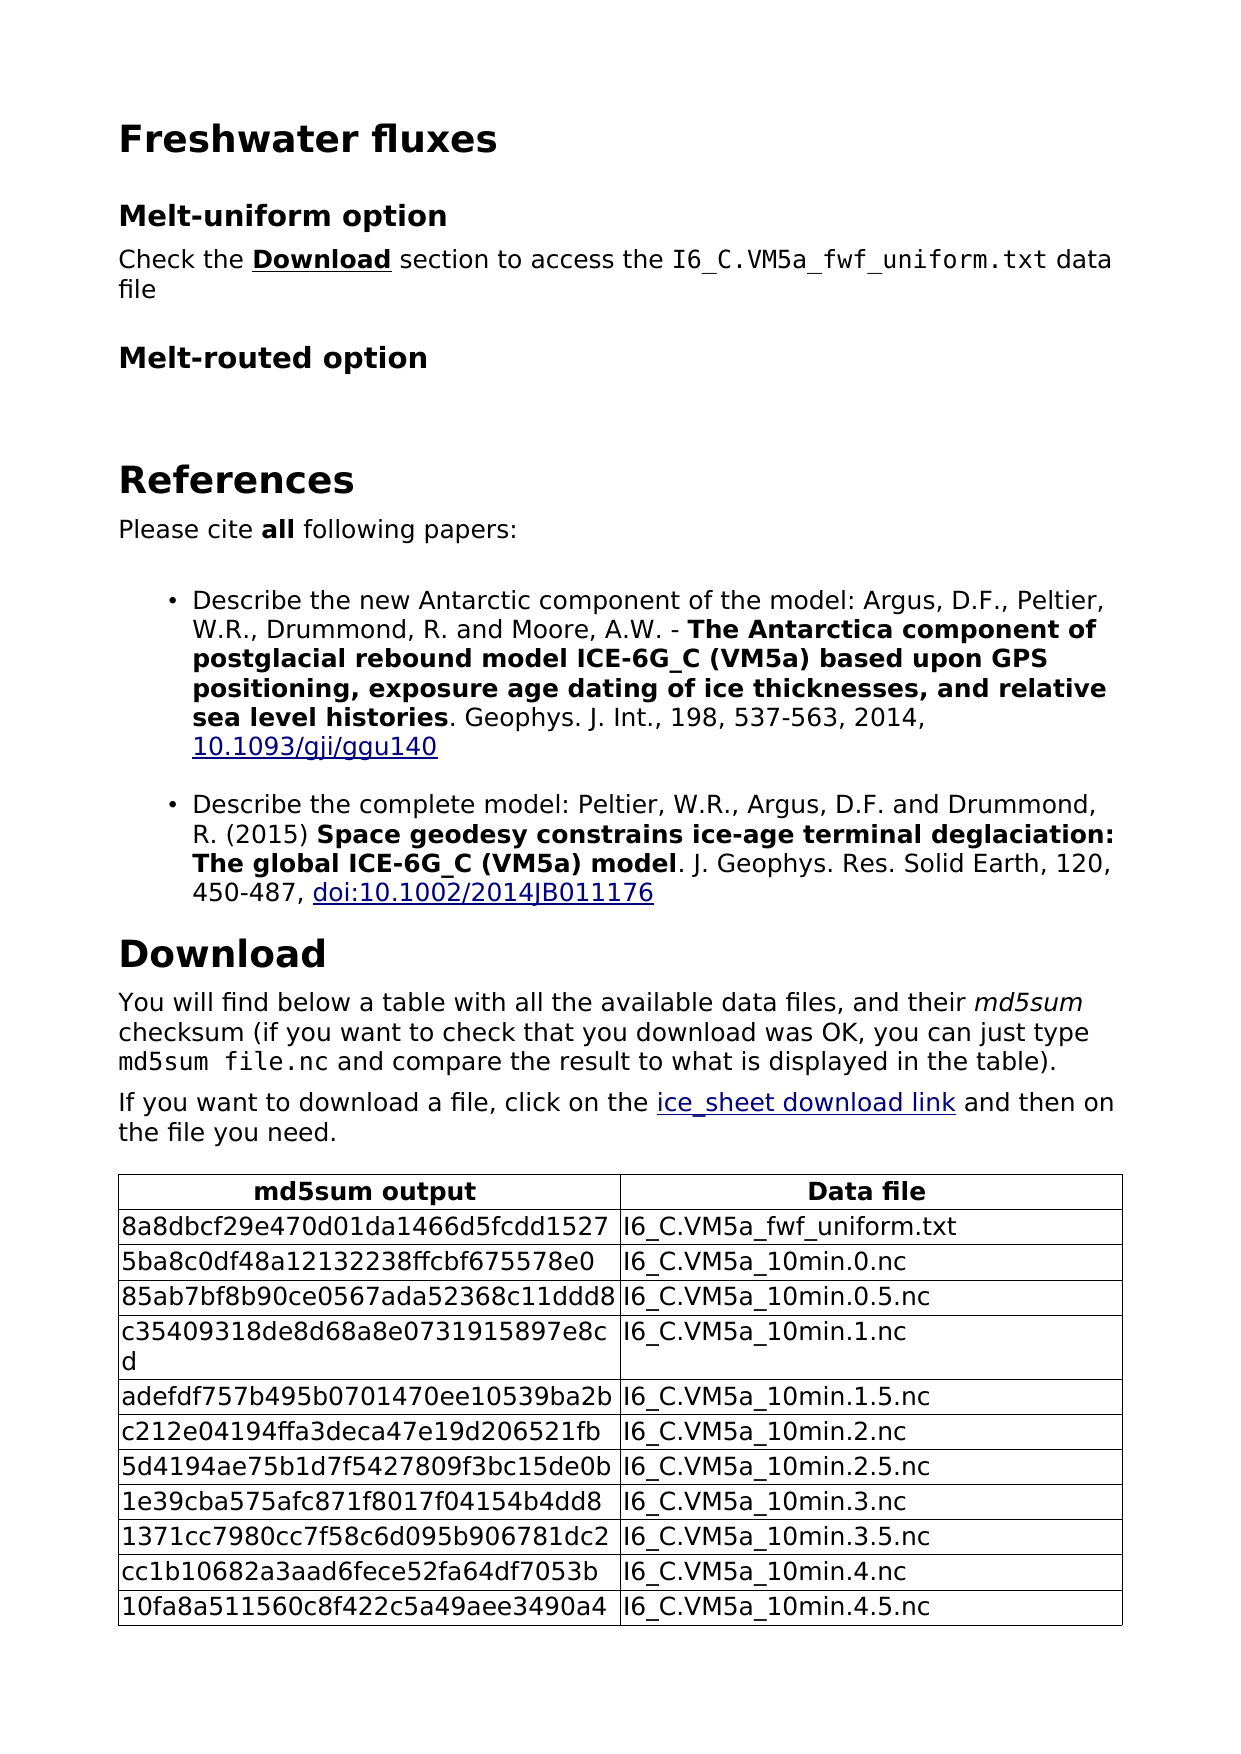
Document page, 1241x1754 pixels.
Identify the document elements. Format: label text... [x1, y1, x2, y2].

table_cell I6_C.VM5a_10min.2.nc [621, 1415, 1122, 1449]
table_header md5sum output [119, 1175, 620, 1209]
list Describe the new Antarctic component of the model: Argus, D.F., Peltier, W.R., Drummond, R. and Moore, A.W. - The Antarctica component of postglacial rebound model ICE-6G_C (VM5a) based upon GPS positioning, exposure age dating of ice thicknesses, and relative sea level histories. Geophys. J. Int., 198, 537-563, 2014, 10.1093/gji/ggu140 [177, 586, 1122, 761]
table_cell I6_C.VM5a_10min.1.nc [621, 1316, 1122, 1379]
table_cell I6_C.VM5a_10min.4.nc [621, 1555, 1122, 1589]
table_cell 85ab7bf8b90ce0567ada52368c11ddd8 [119, 1281, 620, 1314]
table_cell I6_C.VM5a_10min.0.nc [621, 1245, 1122, 1279]
table_cell 5d4194ae75b1d7f5427809f3bc15de0b [119, 1450, 620, 1484]
table_header Data file [621, 1175, 1122, 1209]
text If you want to download a file, click on the ice_sheet download link and then on the file you need. [118, 1088, 1122, 1147]
subtitle References [118, 459, 1122, 503]
subtitle Freshwater fluxes [118, 118, 1122, 162]
table_cell 5ba8c0df48a12132238ffcbf675578e0 [119, 1245, 620, 1279]
table_cell I6_C.VM5a_10min.3.nc [621, 1485, 1122, 1519]
table_cell I6_C.VM5a_10min.1.5.nc [621, 1380, 1122, 1414]
list Describe the complete model: Peltier, W.R., Argus, D.F. and Drummond, R. (2015) Space geodesy constrains ice-age terminal deglaciation: The global ICE-6G_C (VM5a) model. J. Geophys. Res. Solid Earth, 120, 450-487, doi:10.1002/2014JB011176 [177, 791, 1122, 907]
table_cell c212e04194ffa3deca47e19d206521fb [119, 1415, 620, 1449]
subtitle Melt-uniform option [118, 199, 1122, 233]
table_cell I6_C.VM5a_10min.4.5.nc [621, 1591, 1122, 1624]
text You will find below a table with all the available data files, and their md5sum checksum (if you want to check that you download was OK, you can just type md5sum file.nc and compare the result to what is displayed in the table). [118, 988, 1122, 1076]
subtitle Melt-routed option [118, 342, 1122, 376]
table_cell 10fa8a511560c8f422c5a49aee3490a4 [119, 1591, 620, 1624]
table_cell I6_C.VM5a_fwf_uniform.txt [621, 1210, 1122, 1244]
text Check the Download section to access the I6_C.VM5a_fwf_uniform.txt data file [118, 246, 1122, 304]
table_cell I6_C.VM5a_10min.3.5.nc [621, 1520, 1122, 1554]
table_cell 1e39cba575afc871f8017f04154b4dd8 [119, 1485, 620, 1519]
table_cell cc1b10682a3aad6fece52fa64df7053b [119, 1555, 620, 1589]
table_cell c35409318de8d68a8e0731915897e8cd [119, 1316, 620, 1379]
table_cell I6_C.VM5a_10min.0.5.nc [621, 1281, 1122, 1314]
subtitle Download [118, 932, 1122, 976]
table_cell adefdf757b495b0701470ee10539ba2b [119, 1380, 620, 1414]
table_cell 1371cc7980cc7f58c6d095b906781dc2 [119, 1520, 620, 1554]
text Please cite all following papers: [118, 515, 1122, 544]
table_cell 8a8dbcf29e470d01da1466d5fcdd1527 [119, 1210, 620, 1244]
table_cell I6_C.VM5a_10min.2.5.nc [621, 1450, 1122, 1484]
